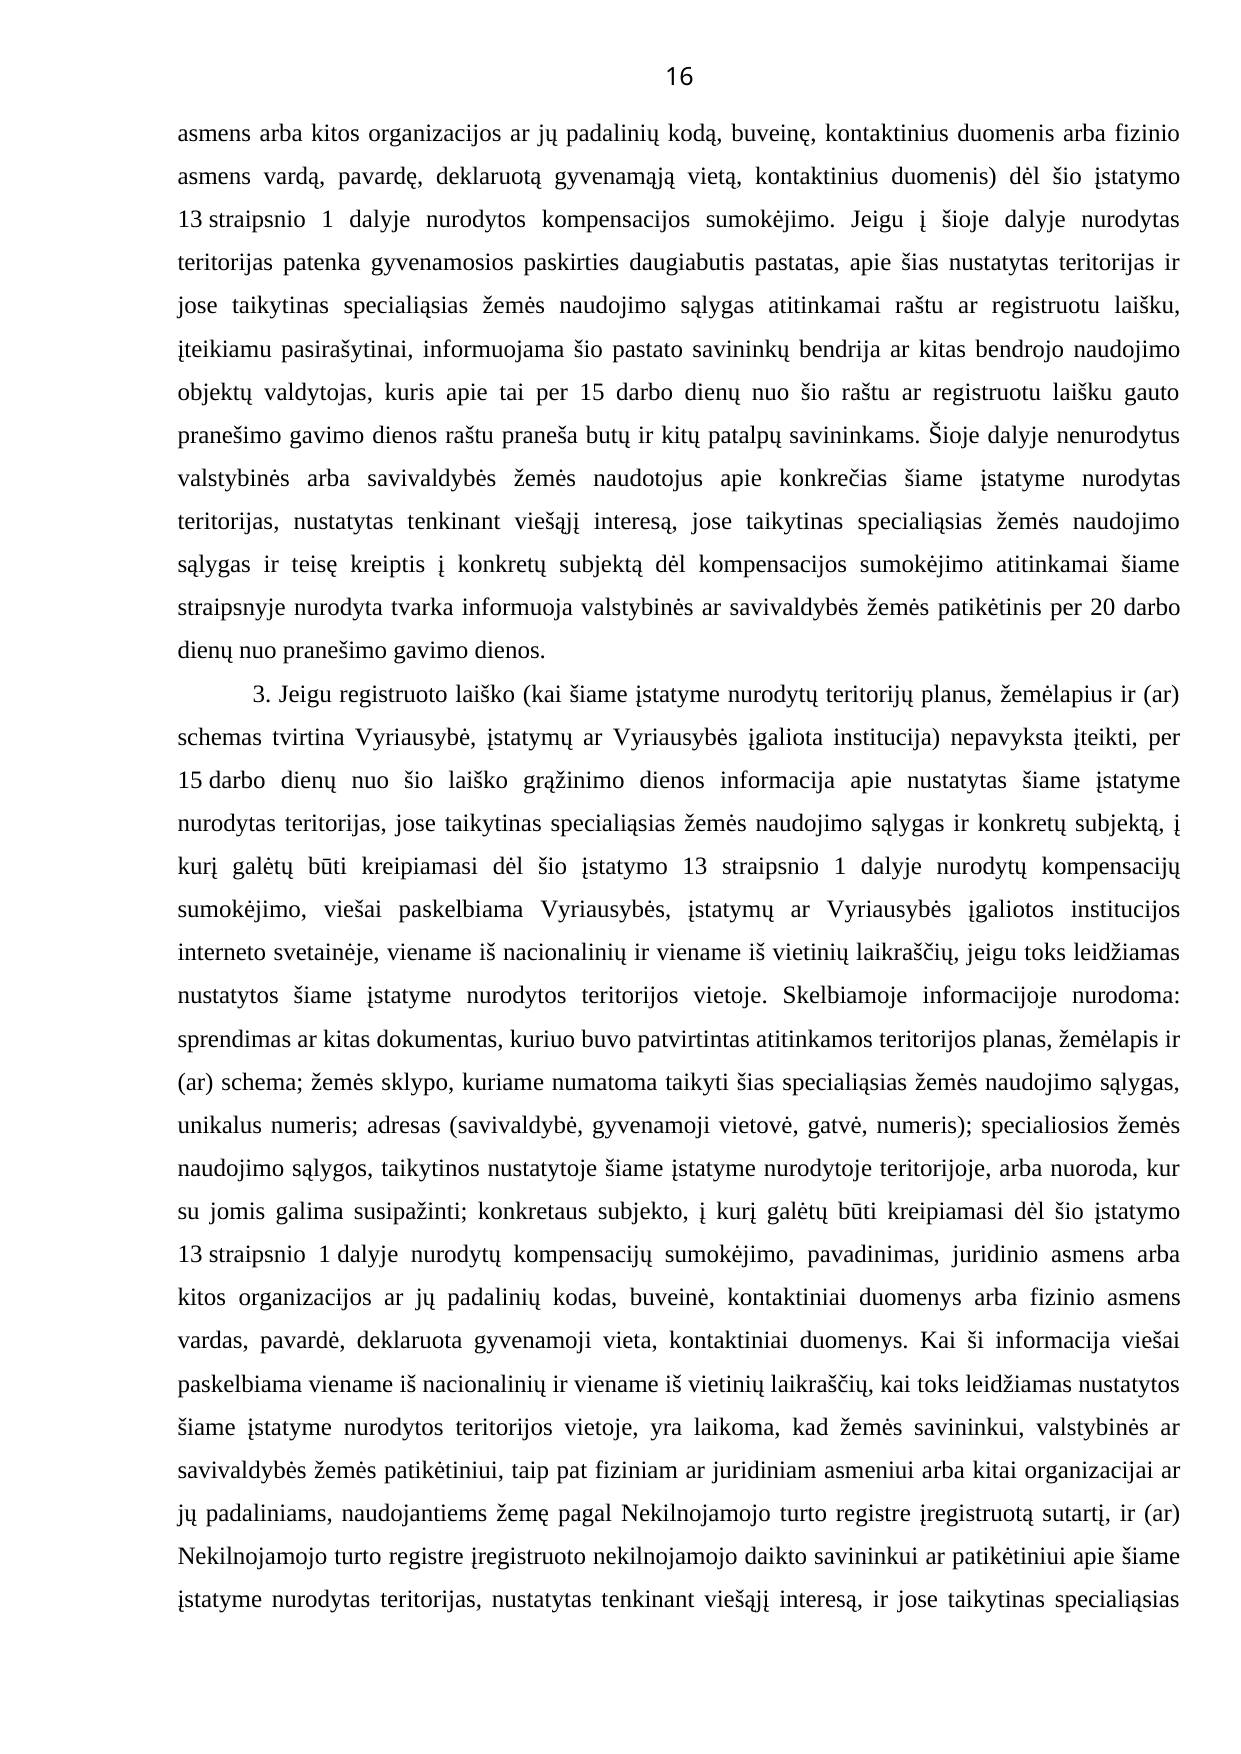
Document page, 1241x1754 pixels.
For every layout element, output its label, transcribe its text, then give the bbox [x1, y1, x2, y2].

text 3. Jeigu registruoto laiško (kai šiame įstatyme nurodytų teritorijų planus, žemėlapius ir (ar) schemas tvirtina Vyriausybė, įstatymų ar Vyriausybės įgaliota institucija) nepavyksta įteikti, per 15 darbo dienų nuo šio laiško grąžinimo dienos informacija apie nustatytas šiame įstatyme nurodytas teritorijas, jose taikytinas specialiąsias žemės naudojimo sąlygas ir konkretų subjektą, į kurį galėtų būti kreipiamasi dėl šio įstatymo 13 straipsnio 1 dalyje nurodytų kompensacijų sumokėjimo, viešai paskelbiama Vyriausybės, įstatymų ar Vyriausybės įgaliotos institucijos interneto svetainėje, viename iš nacionalinių ir viename iš vietinių laikraščių, jeigu toks leidžiamas nustatytos šiame įstatyme nurodytos teritorijos vietoje. Skelbiamoje informacijoje nurodoma: sprendimas ar kitas dokumentas, kuriuo buvo patvirtintas atitinkamos teritorijos planas, žemėlapis ir (ar) schema; žemės sklypo, kuriame numatoma taikyti šias specialiąsias žemės naudojimo sąlygas, unikalus numeris; adresas (savivaldybė, gyvenamoji vietovė, gatvė, numeris); specialiosios žemės naudojimo sąlygos, taikytinos nustatytoje šiame įstatyme nurodytoje teritorijoje, arba nuoroda, kur su jomis galima susipažinti; konkretaus subjekto, į kurį galėtų būti kreipiamasi dėl šio įstatymo 13 straipsnio 1 dalyje nurodytų kompensacijų sumokėjimo, pavadinimas, juridinio asmens arba kitos organizacijos ar jų padalinių kodas, buveinė, kontaktiniai duomenys arba fizinio asmens vardas, pavardė, deklaruota gyvenamoji vieta, kontaktiniai duomenys. Kai ši informacija viešai paskelbiama viename iš nacionalinių ir viename iš vietinių laikraščių, kai toks leidžiamas nustatytos šiame įstatyme nurodytos teritorijos vietoje, yra laikoma, kad žemės savininkui, valstybinės ar savivaldybės žemės patikėtiniui, taip pat fiziniam ar juridiniam asmeniui arba kitai organizacijai ar jų padaliniams, naudojantiems žemę pagal Nekilnojamojo turto registre įregistruotą sutartį, ir (ar) Nekilnojamojo turto registre įregistruoto nekilnojamojo daikto savininkui ar patikėtiniui apie šiame įstatyme nurodytas teritorijas, nustatytas tenkinant viešąjį interesą, ir jose taikytinas specialiąsias [177, 679, 1181, 1613]
text asmens arba kitos organizacijos ar jų padalinių kodą, buveinę, kontaktinius duomenis arba fizinio asmens vardą, pavardę, deklaruotą gyvenamąją vietą, kontaktinius duomenis) dėl šio įstatymo 13 straipsnio 1 dalyje nurodytos kompensacijos sumokėjimo. Jeigu į šioje dalyje nurodytas teritorijas patenka gyvenamosios paskirties daugiabutis pastatas, apie šias nustatytas teritorijas ir jose taikytinas specialiąsias žemės naudojimo sąlygas atitinkamai raštu ar registruotu laišku, įteikiamu pasirašytinai, informuojama šio pastato savininkų bendrija ar kitas bendrojo naudojimo objektų valdytojas, kuris apie tai per 15 darbo dienų nuo šio raštu ar registruotu laišku gauto pranešimo gavimo dienos raštu praneša butų ir kitų patalpų savininkams. Šioje dalyje nenurodytus valstybinės arba savivaldybės žemės naudotojus apie konkrečias šiame įstatyme nurodytas teritorijas, nustatytas tenkinant viešąjį interesą, jose taikytinas specialiąsias žemės naudojimo sąlygas ir teisę kreiptis į konkretų subjektą dėl kompensacijos sumokėjimo atitinkamai šiame straipsnyje nurodyta tvarka informuoja valstybinės ar savivaldybės žemės patikėtinis per 20 darbo dienų nuo pranešimo gavimo dienos. [177, 118, 1181, 664]
